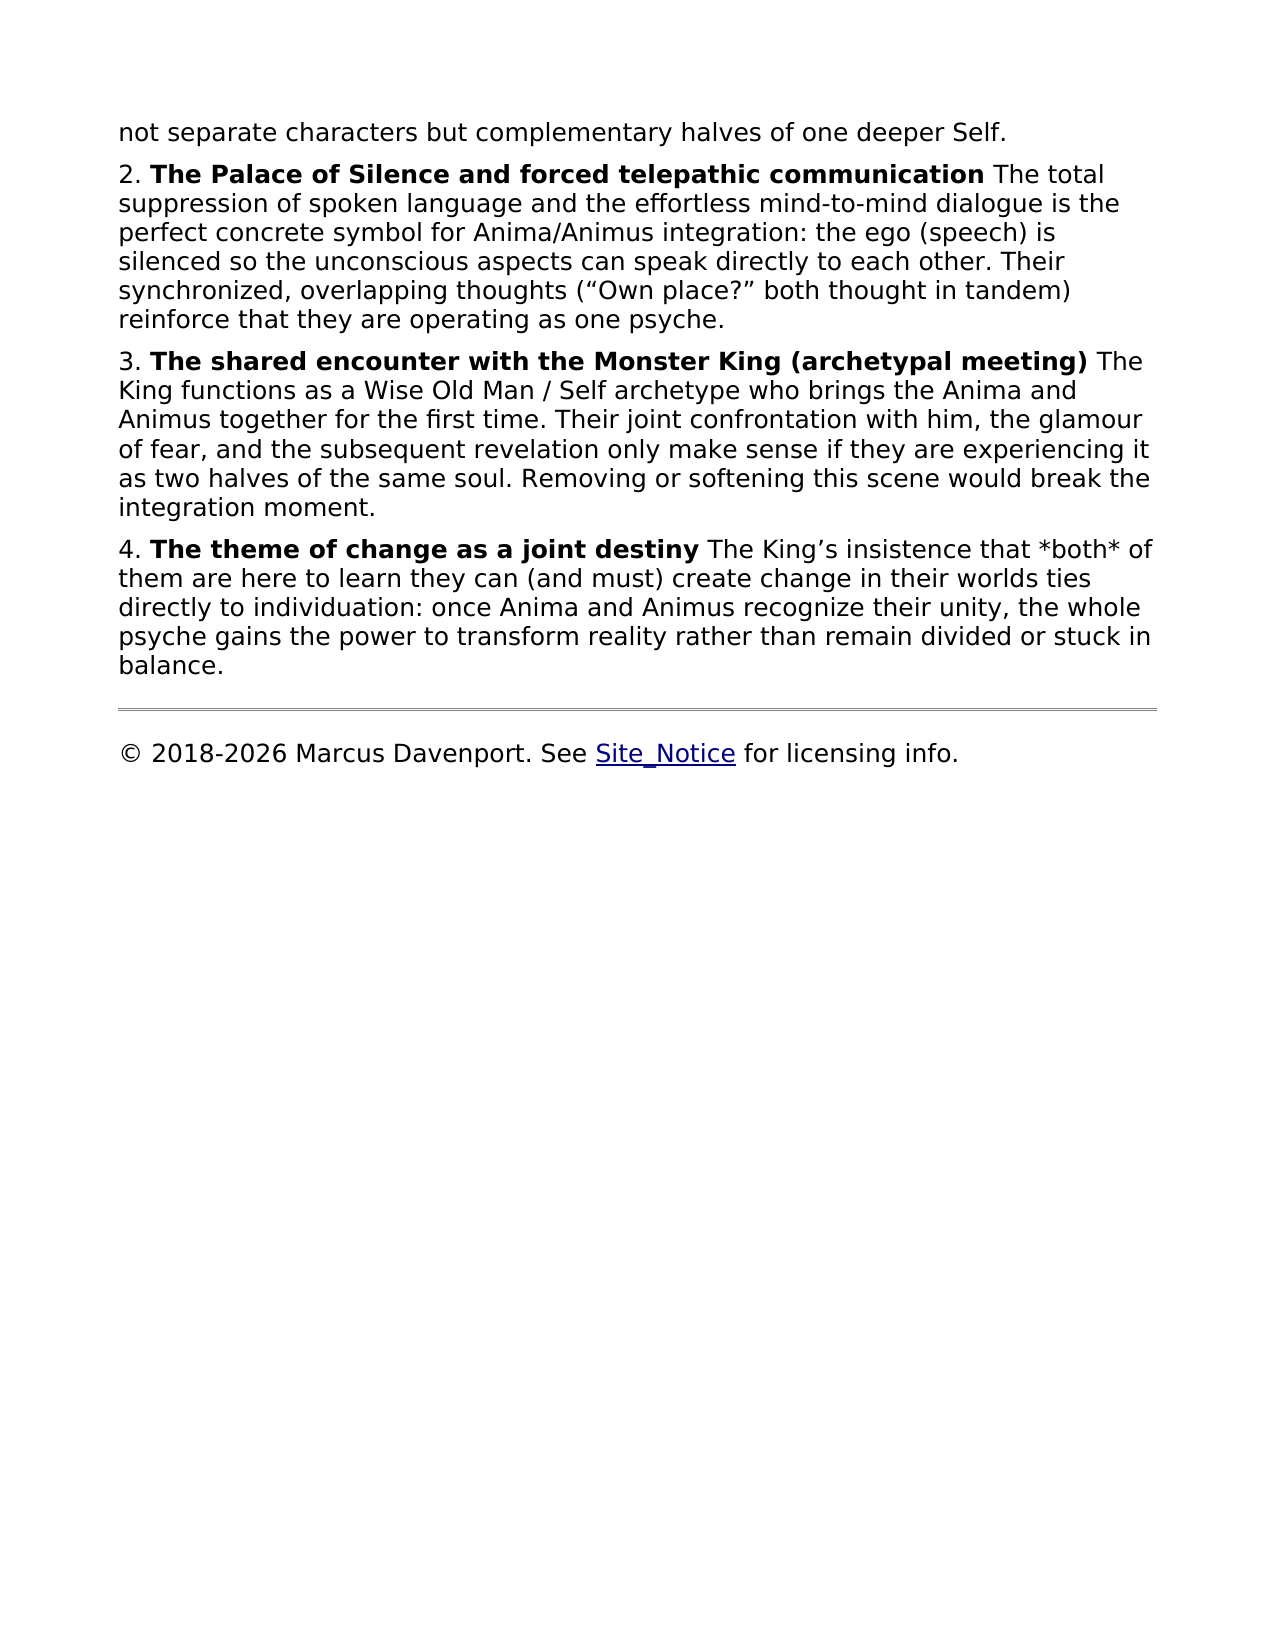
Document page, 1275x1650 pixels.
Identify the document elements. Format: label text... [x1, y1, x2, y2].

text © 2018-2026 Marcus Davenport. See Site_Notice for licensing info. [118, 739, 1157, 769]
text 2. The Palace of Silence and forced telepathic communication The total suppression of spoken language and the effortless mind-to-mind dialogue is the perfect concrete symbol for Anima/Animus integration: the ego (speech) is silenced so the unconscious aspects can speak directly to each other. Their synchronized, overlapping thoughts (“Own place?” both thought in tandem) reinforce that they are operating as one psyche. [118, 160, 1157, 335]
text not separate characters but complementary halves of one deeper Self. [118, 118, 1157, 147]
text 4. The theme of change as a joint destiny The King’s insistence that *both* of them are here to learn they can (and must) create change in their worlds ties directly to individuation: once Anima and Animus recognize their unity, the whole psyche gains the power to transform reality rather than remain divided or stuck in balance. [118, 535, 1157, 681]
text 3. The shared encounter with the Monster King (archetypal meeting) The King functions as a Wise Old Man / Self archetype who brings the Anima and Animus together for the first time. Their joint confrontation with him, the glamour of fear, and the subsequent revelation only make sense if they are experiencing it as two halves of the same soul. Removing or softening this scene would break the integration moment. [118, 347, 1157, 522]
